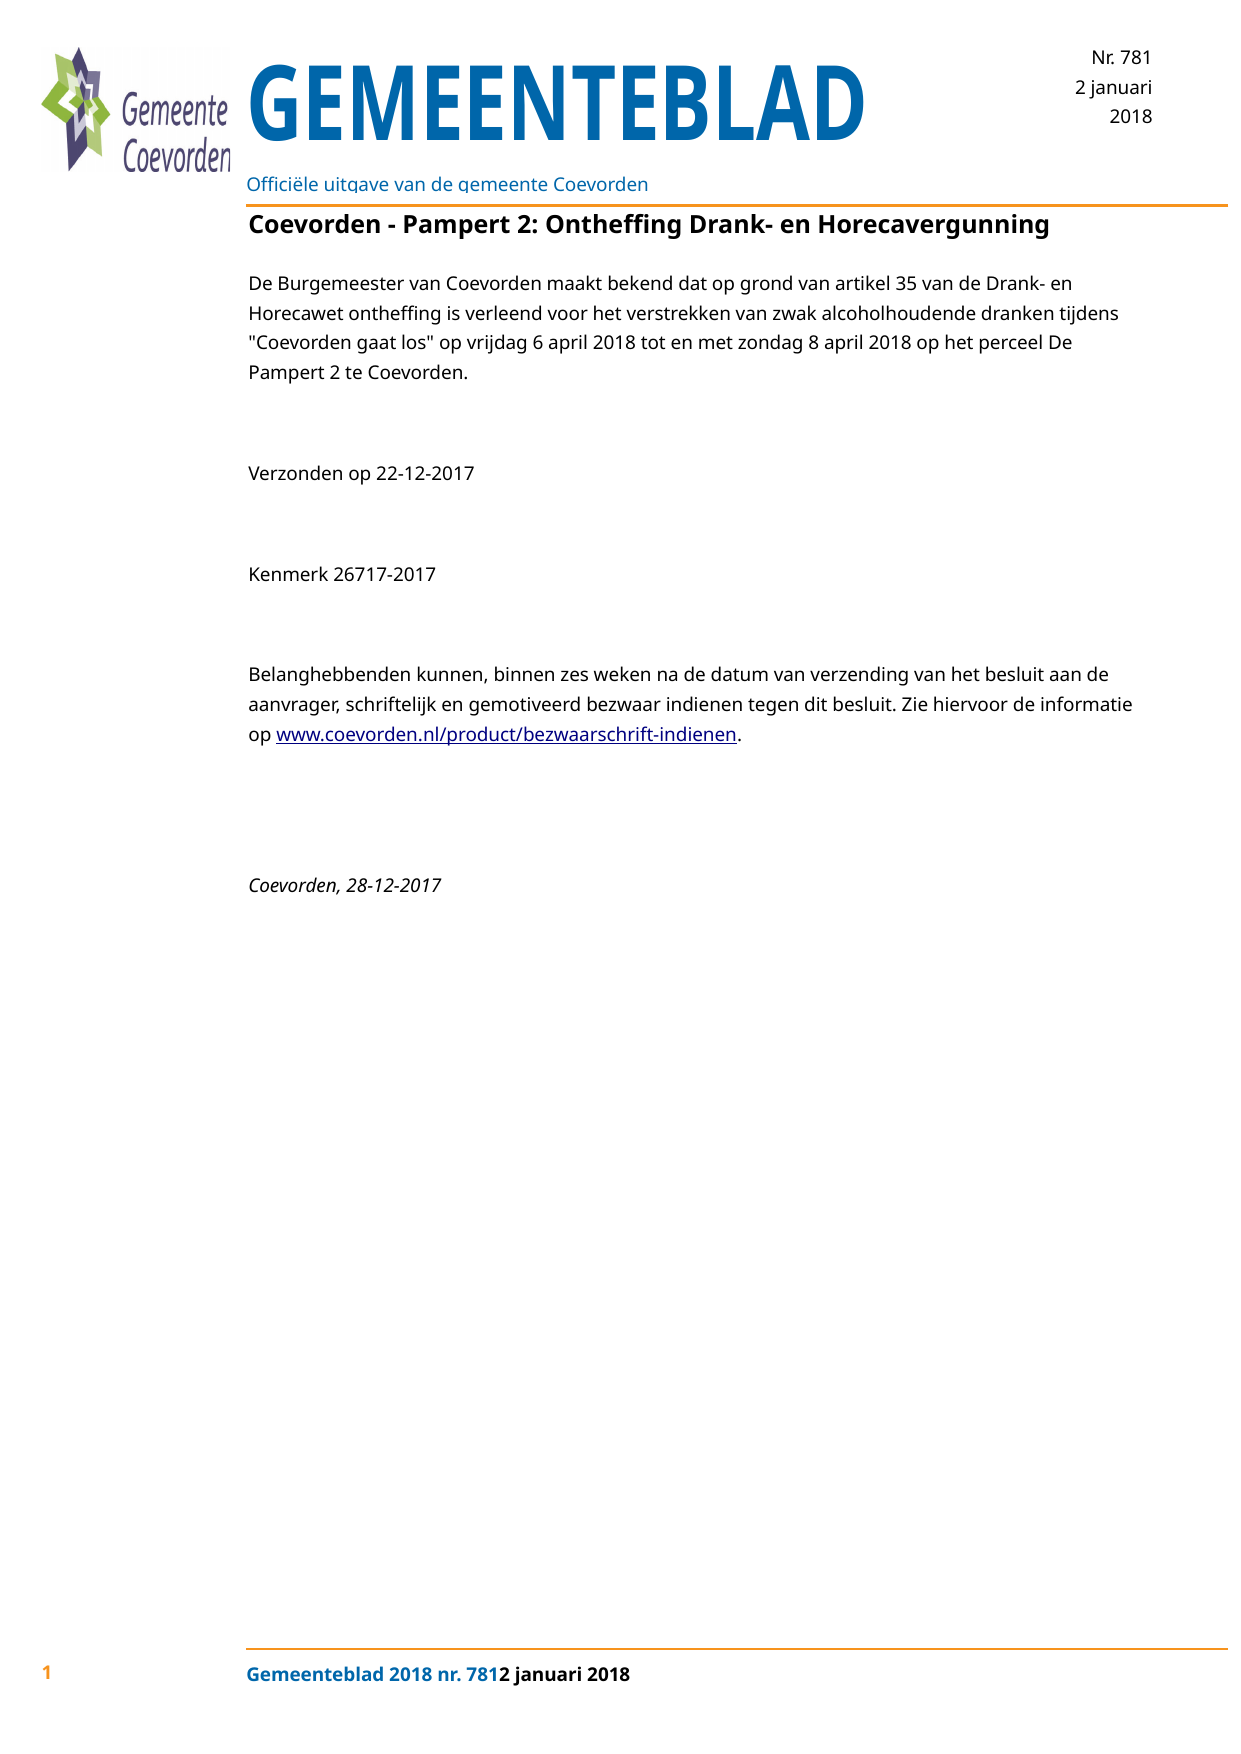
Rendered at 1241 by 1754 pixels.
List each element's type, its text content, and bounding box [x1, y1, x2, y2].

text Belanghebbenden kunnen, binnen zes weken na de datum van verzending van het besluit aan de aanvrager, schriftelijk en gemotiveerd bezwaar indienen tegen dit besluit. Zie hiervoor de informatie op www.coevorden.nl/product/bezwaarschrift-indienen. [248, 662, 1152, 746]
text Coevorden, 28-12-2017 [248, 872, 1152, 898]
text De Burgemeester van Coevorden maakt bekend dat op grond van artikel 35 van de Drank- en Horecawet ontheffing is verleend voor het verstrekken van zwak alcoholhoudende dranken tijdens "Coevorden gaat los" op vrijdag 6 april 2018 tot en met zondag 8 april 2018 op het perceel De Pampert 2 te Coevorden. [248, 270, 1152, 385]
picture [41, 47, 231, 172]
text Verzonden op 22-12-2017 [248, 460, 1152, 486]
text Coevorden - Pampert 2: Ontheffing Drank- en Horecavergunning [248, 207, 1152, 241]
text Kenmerk 26717-2017 [248, 561, 1152, 586]
